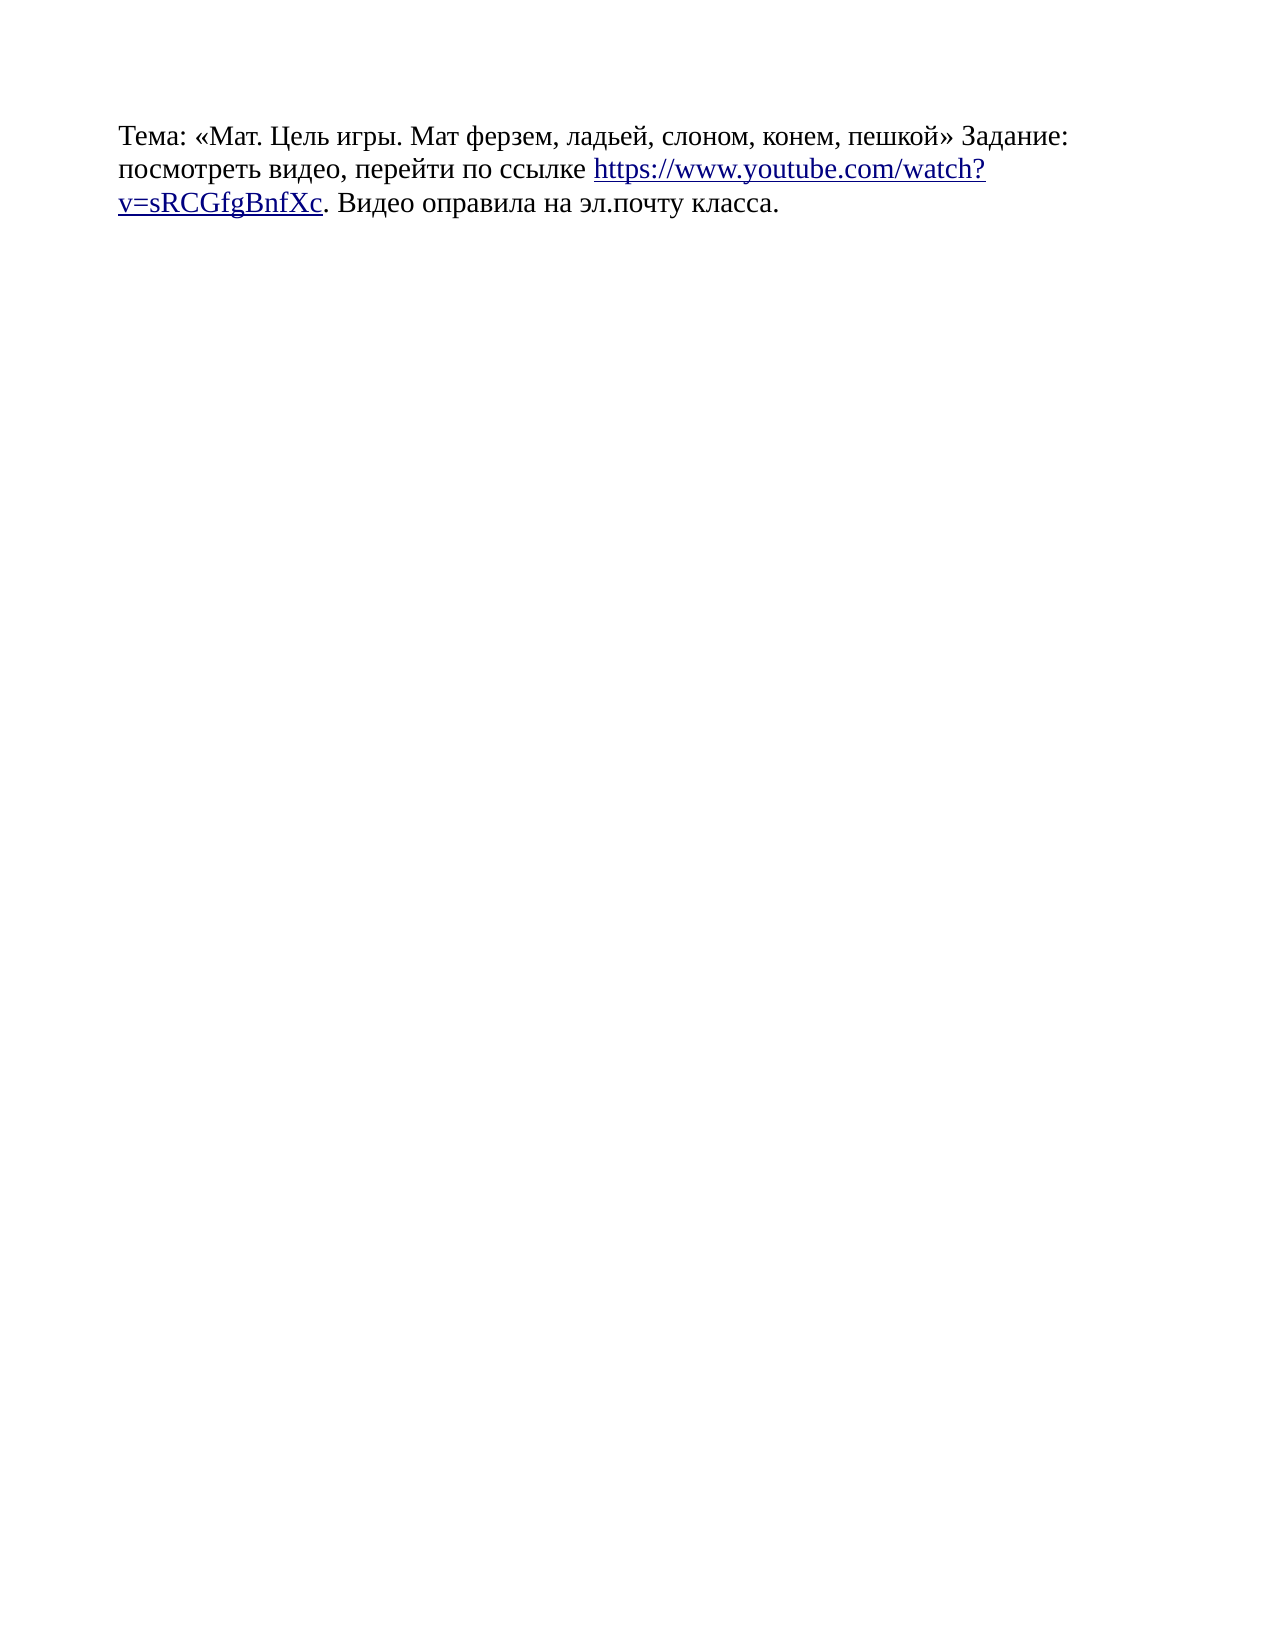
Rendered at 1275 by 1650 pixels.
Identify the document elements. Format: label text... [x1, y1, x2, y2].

text Тема: «Мат. Цель игры. Мат ферзем, ладьей, слоном, конем, пешкой» Задание: посмотреть видео, перейти по ссылке https://www.youtube.com/watch?v=sRCGfgBnfXc. Видео оправила на эл.почту класса. [118, 118, 1157, 219]
